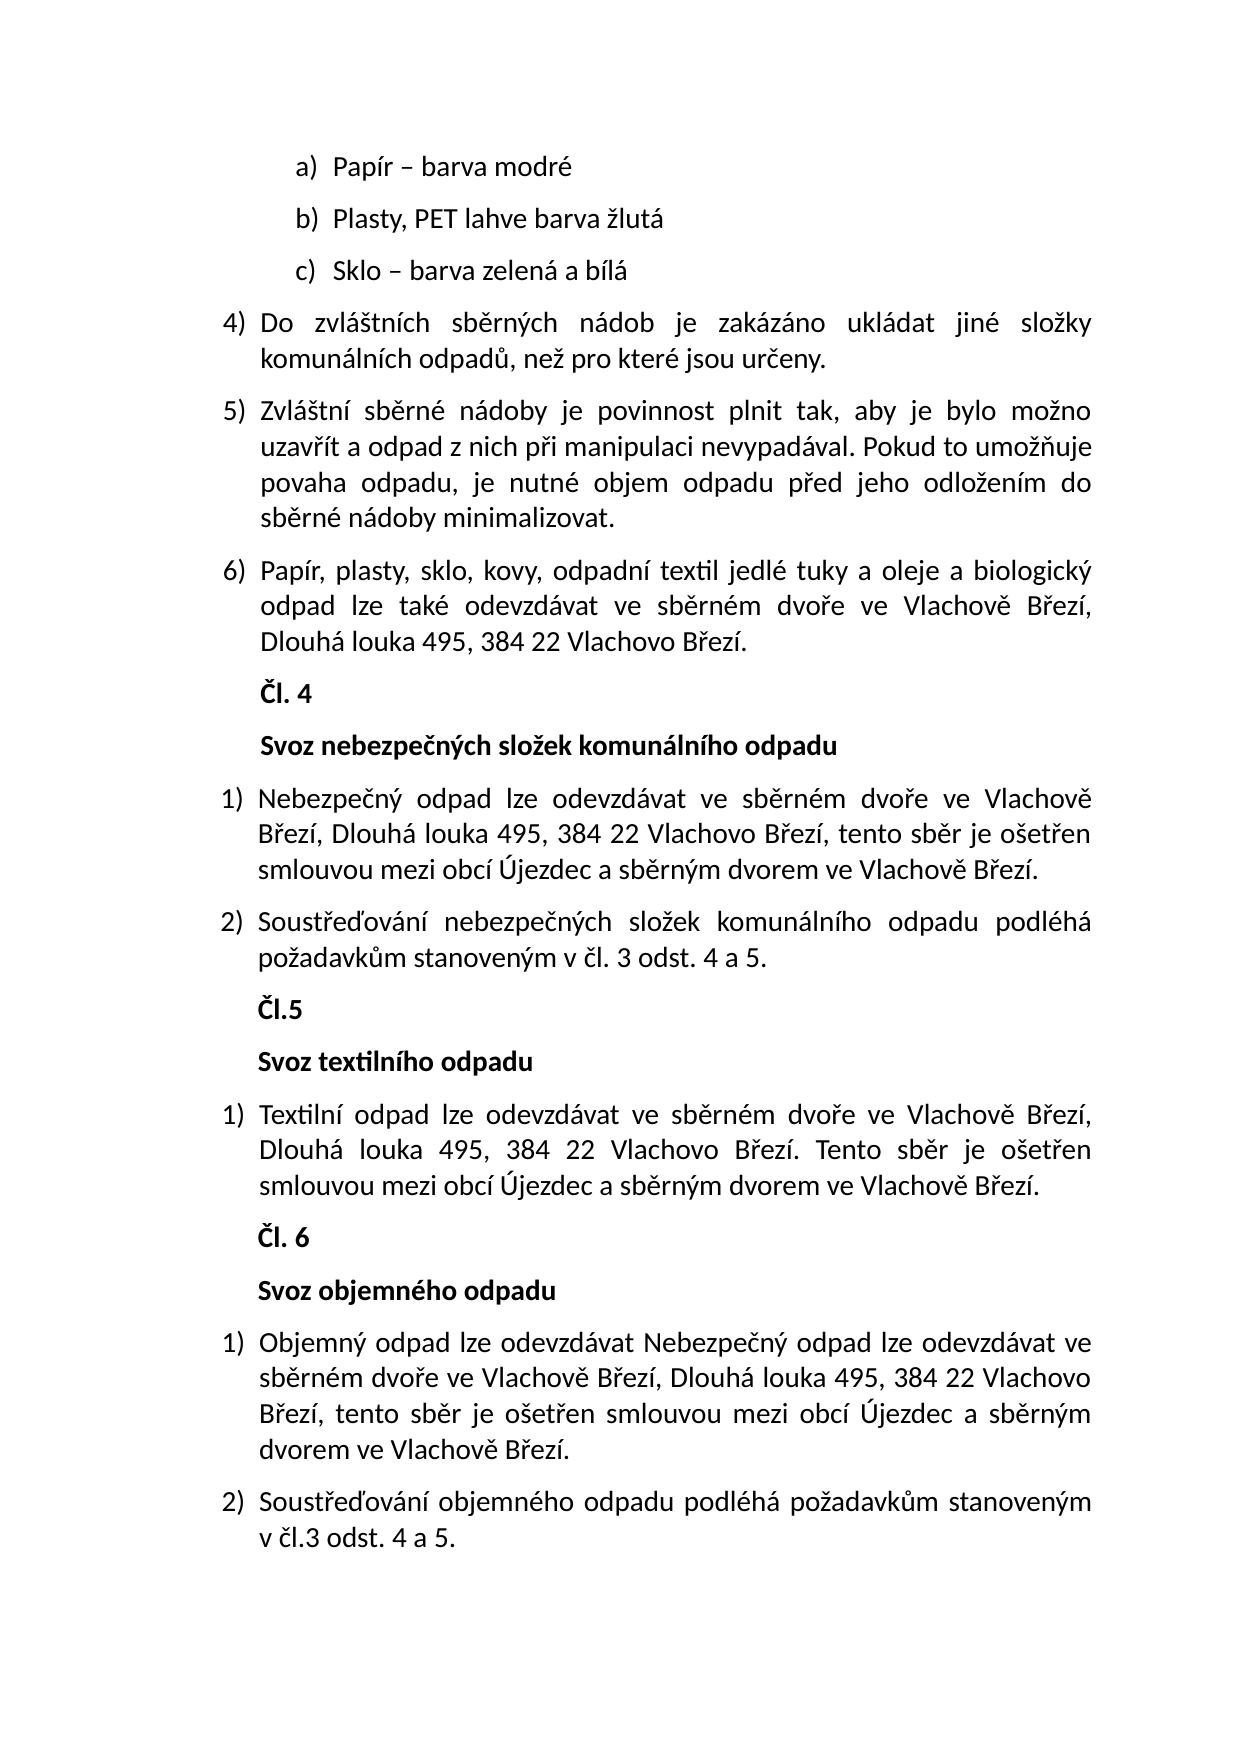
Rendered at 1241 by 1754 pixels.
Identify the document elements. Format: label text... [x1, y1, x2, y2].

text Svoz objemného odpadu [258, 1272, 1093, 1307]
list Nebezpečný odpad lze odevzdávat ve sběrném dvoře ve Vlachově Březí, Dlouhá louka 495, 384 22 Vlachovo Březí, tento sběr je ošetřen smlouvou mezi obcí Újezdec a sběrným dvorem ve Vlachově Březí. [220, 780, 1093, 887]
list Sklo – barva zelená a bílá [295, 252, 1093, 288]
list Textilní odpad lze odevzdávat ve sběrném dvoře ve Vlachově Březí, Dlouhá louka 495, 384 22 Vlachovo Březí. Tento sběr je ošetřen smlouvou mezi obcí Újezdec a sběrným dvorem ve Vlachově Březí. [221, 1096, 1093, 1203]
text Čl. 6 [258, 1219, 1093, 1255]
text Čl.5 [258, 991, 1093, 1027]
text Svoz textilního odpadu [258, 1043, 1093, 1079]
list Plasty, PET lahve barva žlutá [295, 200, 1093, 236]
list Soustřeďování nebezpečných složek komunálního odpadu podléhá požadavkům stanoveným v čl. 3 odst. 4 a 5. [220, 903, 1093, 974]
list Soustřeďování objemného odpadu podléhá požadavkům stanoveným v čl.3 odst. 4 a 5. [221, 1483, 1093, 1554]
list Objemný odpad lze odevzdávat Nebezpečný odpad lze odevzdávat ve sběrném dvoře ve Vlachově Březí, Dlouhá louka 495, 384 22 Vlachovo Březí, tento sběr je ošetřen smlouvou mezi obcí Újezdec a sběrným dvorem ve Vlachově Březí. [221, 1324, 1093, 1466]
list Do zvláštních sběrných nádob je zakázáno ukládat jiné složky komunálních odpadů, než pro které jsou určeny. [223, 304, 1093, 376]
list Zvláštní sběrné nádoby je povinnost plnit tak, aby je bylo možno uzavřít a odpad z nich při manipulaci nevypadával. Pokud to umožňuje povaha odpadu, je nutné objem odpadu před jeho odložením do sběrné nádoby minimalizovat. [223, 392, 1093, 535]
list Papír – barva modré [295, 148, 1093, 183]
list Papír, plasty, sklo, kovy, odpadní textil jedlé tuky a oleje a biologický odpad lze také odevzdávat ve sběrném dvoře ve Vlachově Březí, Dlouhá louka 495, 384 22 Vlachovo Březí. [223, 552, 1093, 658]
text Čl. 4 [260, 675, 1093, 711]
text Svoz nebezpečných složek komunálního odpadu [260, 727, 1093, 763]
